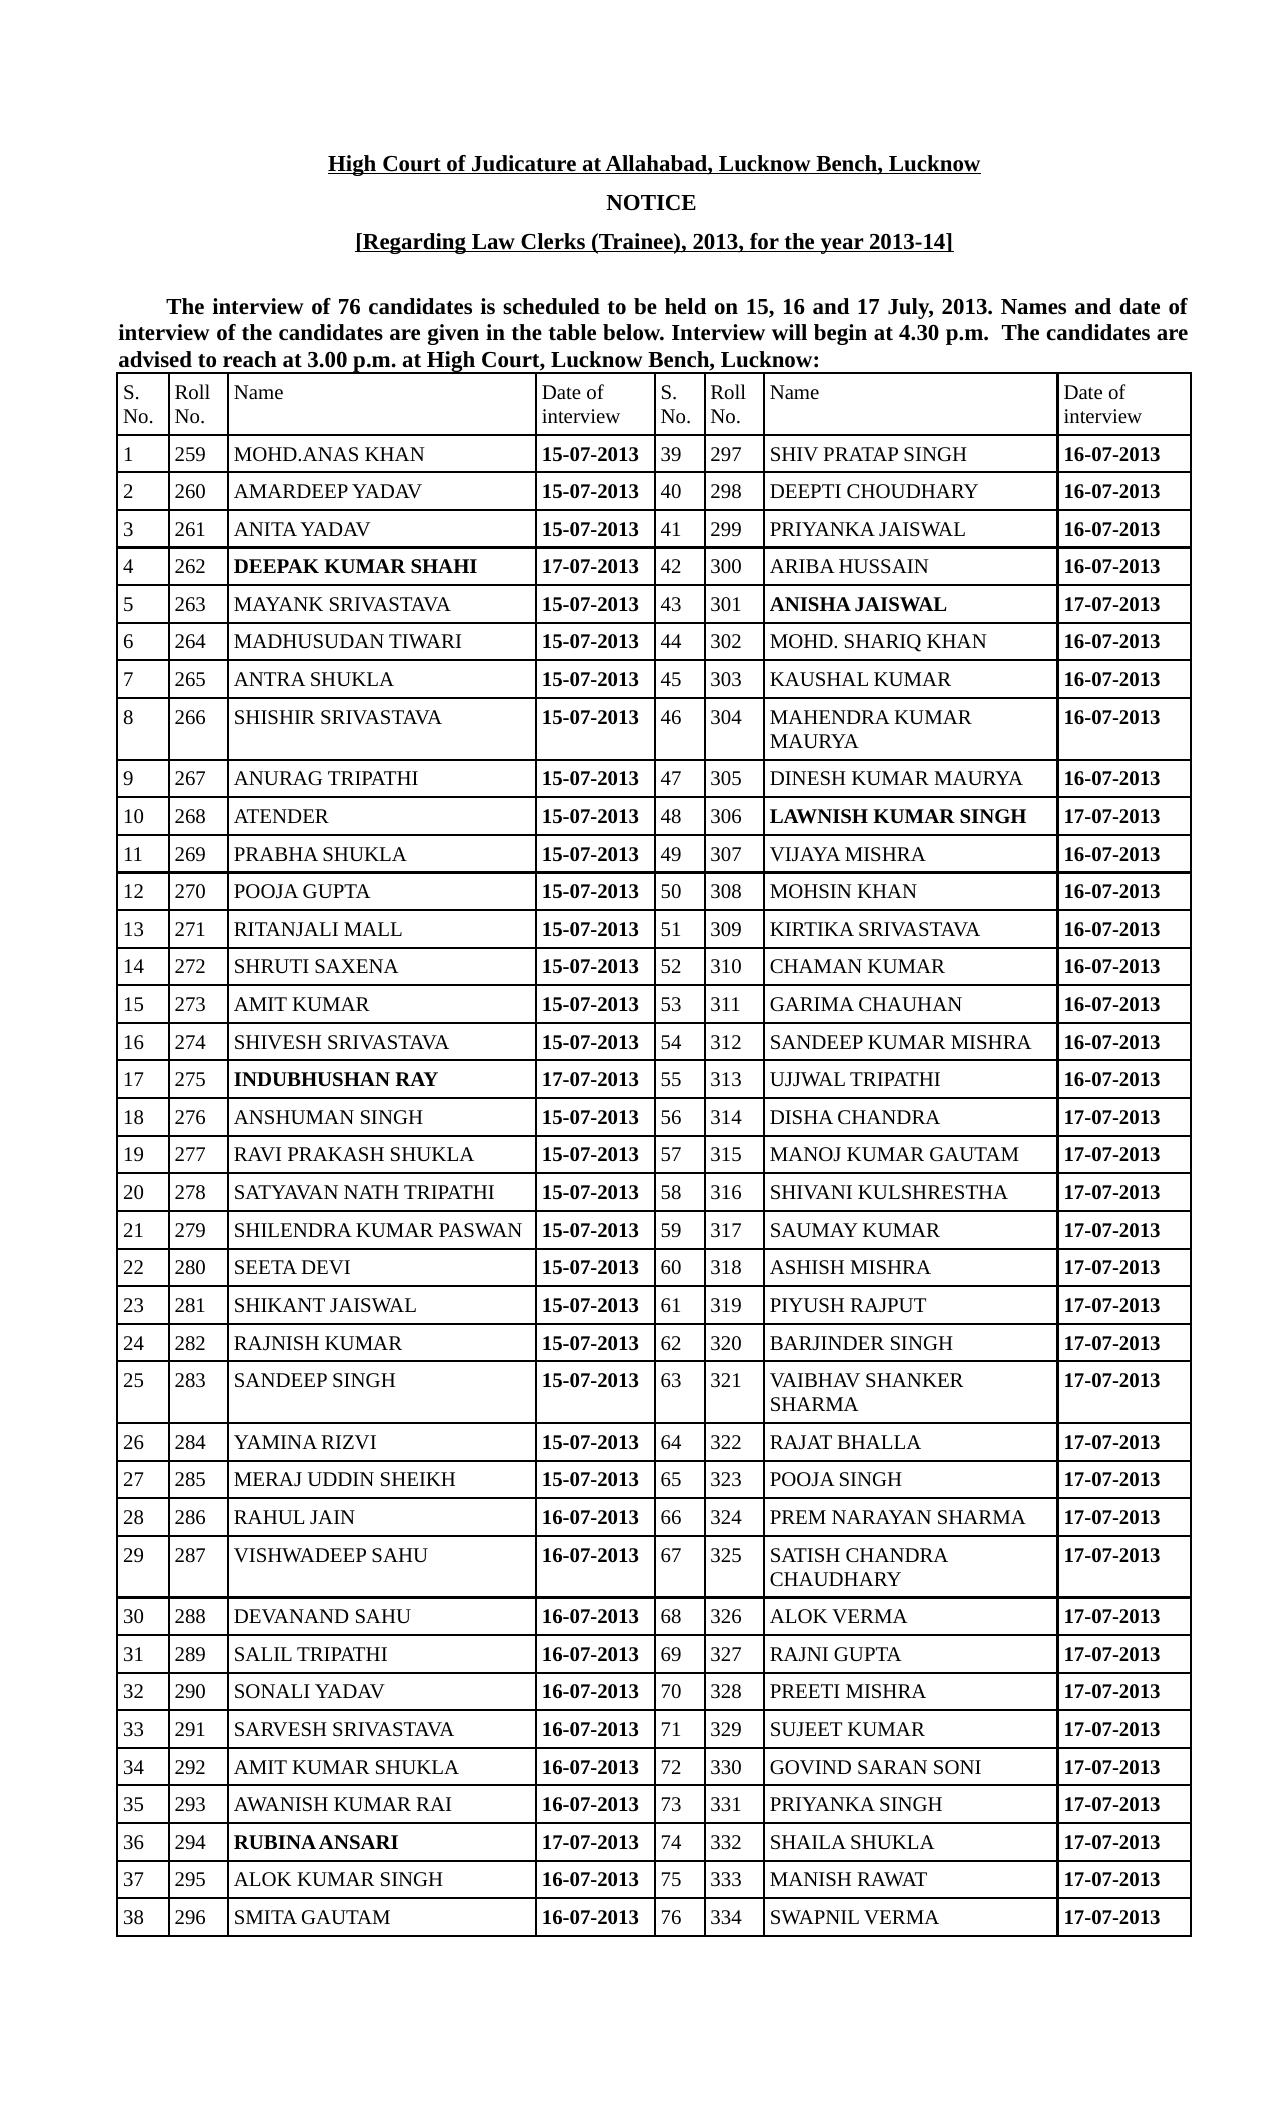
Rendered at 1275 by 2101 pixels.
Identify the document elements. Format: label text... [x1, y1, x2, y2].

table_cell 33 [118, 1711, 168, 1747]
table_cell 292 [170, 1749, 227, 1784]
table_header S. No. [656, 374, 704, 434]
table_cell 327 [706, 1636, 763, 1672]
table_cell 269 [170, 836, 227, 871]
table_cell 16-07-2013 [537, 1499, 654, 1535]
table_cell 60 [656, 1250, 704, 1285]
table_cell 278 [170, 1174, 227, 1210]
table_cell 15-07-2013 [537, 1174, 654, 1210]
table_cell MANOJ KUMAR GAUTAM [765, 1137, 1056, 1172]
table_cell 22 [118, 1250, 168, 1285]
table_cell 326 [706, 1599, 763, 1634]
table_cell SATISH CHANDRA CHAUDHARY [765, 1537, 1056, 1596]
table_cell 70 [656, 1674, 704, 1709]
table_header Name [765, 374, 1056, 434]
table_cell 288 [170, 1599, 227, 1634]
table_cell 15-07-2013 [537, 911, 654, 947]
table_cell 34 [118, 1749, 168, 1784]
table_cell SHIKANT JAISWAL [229, 1287, 535, 1323]
table_cell 274 [170, 1024, 227, 1059]
table_cell RAHUL JAIN [229, 1499, 535, 1535]
table_cell PRABHA SHUKLA [229, 836, 535, 871]
table_cell SALIL TRIPATHI [229, 1636, 535, 1672]
table_cell 330 [706, 1749, 763, 1784]
table_cell 15-07-2013 [537, 949, 654, 984]
table_cell 283 [170, 1362, 227, 1422]
table_cell DEEPTI CHOUDHARY [765, 473, 1056, 509]
table_cell 296 [170, 1899, 227, 1935]
table_cell 3 [118, 511, 168, 546]
table_cell ANTRA SHUKLA [229, 661, 535, 697]
table_cell 43 [656, 586, 704, 622]
table_cell 44 [656, 624, 704, 659]
table_cell SMITA GAUTAM [229, 1899, 535, 1935]
table_cell SHIV PRATAP SINGH [765, 436, 1056, 471]
table_cell 17-07-2013 [1059, 1174, 1190, 1210]
table_cell 32 [118, 1674, 168, 1709]
table_cell 15-07-2013 [537, 761, 654, 796]
table_cell 21 [118, 1212, 168, 1247]
table_cell 48 [656, 798, 704, 834]
table_cell 36 [118, 1824, 168, 1859]
table_cell 17-07-2013 [1059, 1899, 1190, 1935]
table_cell 16-07-2013 [1059, 836, 1190, 871]
table_cell 17-07-2013 [1059, 586, 1190, 622]
table_cell 260 [170, 473, 227, 509]
table_cell 17-07-2013 [1059, 1749, 1190, 1784]
table_cell 297 [706, 436, 763, 471]
table_cell 41 [656, 511, 704, 546]
table_cell 16-07-2013 [1059, 761, 1190, 796]
table_cell 277 [170, 1137, 227, 1172]
table_cell 322 [706, 1424, 763, 1459]
table_cell 17-07-2013 [1059, 1424, 1190, 1459]
table_cell 17-07-2013 [1059, 1824, 1190, 1859]
table_cell 285 [170, 1462, 227, 1497]
table_cell 266 [170, 699, 227, 758]
table_cell 262 [170, 549, 227, 584]
table_cell ANSHUMAN SINGH [229, 1099, 535, 1134]
table_cell 320 [706, 1325, 763, 1360]
table_cell AMARDEEP YADAV [229, 473, 535, 509]
table_cell 47 [656, 761, 704, 796]
table_cell MERAJ UDDIN SHEIKH [229, 1462, 535, 1497]
table_cell MANISH RAWAT [765, 1862, 1056, 1897]
table_cell SHRUTI SAXENA [229, 949, 535, 984]
table_cell 26 [118, 1424, 168, 1459]
table_cell 16-07-2013 [1059, 473, 1190, 509]
table_cell 319 [706, 1287, 763, 1323]
table_cell ANITA YADAV [229, 511, 535, 546]
table_cell 308 [706, 874, 763, 909]
table_cell 17-07-2013 [1059, 1862, 1190, 1897]
table_cell ANISHA JAISWAL [765, 586, 1056, 622]
table_cell 64 [656, 1424, 704, 1459]
table_cell MAYANK SRIVASTAVA [229, 586, 535, 622]
table_cell 2 [118, 473, 168, 509]
table_cell 30 [118, 1599, 168, 1634]
table_cell 331 [706, 1786, 763, 1822]
table_cell 16-07-2013 [1059, 699, 1190, 758]
table_cell 321 [706, 1362, 763, 1422]
table_cell 334 [706, 1899, 763, 1935]
table_cell 15-07-2013 [537, 1024, 654, 1059]
table_cell 303 [706, 661, 763, 697]
table_cell 264 [170, 624, 227, 659]
table_cell 275 [170, 1061, 227, 1097]
table_cell 317 [706, 1212, 763, 1247]
table_cell 333 [706, 1862, 763, 1897]
table_cell 312 [706, 1024, 763, 1059]
table_cell 17 [118, 1061, 168, 1097]
table_cell 20 [118, 1174, 168, 1210]
table_cell 17-07-2013 [1059, 1287, 1190, 1323]
table_cell 15-07-2013 [537, 699, 654, 758]
table_cell 37 [118, 1862, 168, 1897]
table_cell ALOK KUMAR SINGH [229, 1862, 535, 1897]
table_cell 69 [656, 1636, 704, 1672]
table_cell 18 [118, 1099, 168, 1134]
table_cell RITANJALI MALL [229, 911, 535, 947]
table_cell PRIYANKA SINGH [765, 1786, 1056, 1822]
table_cell 4 [118, 549, 168, 584]
table_cell CHAMAN KUMAR [765, 949, 1056, 984]
table_cell 76 [656, 1899, 704, 1935]
table_cell SHAILA SHUKLA [765, 1824, 1056, 1859]
table_cell 16-07-2013 [537, 1711, 654, 1747]
table_cell 17-07-2013 [1059, 798, 1190, 834]
table_cell 40 [656, 473, 704, 509]
table_cell 35 [118, 1786, 168, 1822]
table_cell 316 [706, 1174, 763, 1210]
table_cell 6 [118, 624, 168, 659]
table_cell 45 [656, 661, 704, 697]
table_cell 16-07-2013 [1059, 661, 1190, 697]
table_cell DINESH KUMAR MAURYA [765, 761, 1056, 796]
table_cell 57 [656, 1137, 704, 1172]
table_cell 16-07-2013 [1059, 436, 1190, 471]
table_cell 16-07-2013 [537, 1537, 654, 1596]
table_cell 17-07-2013 [1059, 1250, 1190, 1285]
table_cell 16-07-2013 [537, 1636, 654, 1672]
table_cell PREM NARAYAN SHARMA [765, 1499, 1056, 1535]
table_cell SHISHIR SRIVASTAVA [229, 699, 535, 758]
table_cell 300 [706, 549, 763, 584]
table_cell 15-07-2013 [537, 798, 654, 834]
table_cell 271 [170, 911, 227, 947]
table_cell POOJA SINGH [765, 1462, 1056, 1497]
table_cell 286 [170, 1499, 227, 1535]
table_cell ANURAG TRIPATHI [229, 761, 535, 796]
table_cell 72 [656, 1749, 704, 1784]
table_cell 293 [170, 1786, 227, 1822]
table_cell SWAPNIL VERMA [765, 1899, 1056, 1935]
table_cell 306 [706, 798, 763, 834]
table_cell 74 [656, 1824, 704, 1859]
table_cell 55 [656, 1061, 704, 1097]
table_cell RAJAT BHALLA [765, 1424, 1056, 1459]
table_cell 15-07-2013 [537, 1462, 654, 1497]
table_cell 15-07-2013 [537, 1212, 654, 1247]
table_cell 16-07-2013 [537, 1786, 654, 1822]
table_cell 15-07-2013 [537, 1099, 654, 1134]
table_cell AWANISH KUMAR RAI [229, 1786, 535, 1822]
table_cell 263 [170, 586, 227, 622]
table_cell 8 [118, 699, 168, 758]
table_cell SUJEET KUMAR [765, 1711, 1056, 1747]
table_cell 279 [170, 1212, 227, 1247]
table_cell AMIT KUMAR [229, 986, 535, 1022]
table_cell 73 [656, 1786, 704, 1822]
table_cell 63 [656, 1362, 704, 1422]
table_cell 31 [118, 1636, 168, 1672]
table_cell 15-07-2013 [537, 661, 654, 697]
table_cell RAJNISH KUMAR [229, 1325, 535, 1360]
table_cell MAHENDRA KUMAR MAURYA [765, 699, 1056, 758]
table_cell 272 [170, 949, 227, 984]
text [Regarding Law Clerks (Trainee), 2013, for the year 2013-14] [118, 228, 1191, 254]
table_cell SANDEEP SINGH [229, 1362, 535, 1422]
table_header Date of interview [1059, 374, 1190, 434]
table_cell 281 [170, 1287, 227, 1323]
table_cell 305 [706, 761, 763, 796]
table_cell 13 [118, 911, 168, 947]
table_cell SHIVANI KULSHRESTHA [765, 1174, 1056, 1210]
table_cell 268 [170, 798, 227, 834]
table_cell RAVI PRAKASH SHUKLA [229, 1137, 535, 1172]
table_cell 53 [656, 986, 704, 1022]
table_cell VAIBHAV SHANKER SHARMA [765, 1362, 1056, 1422]
table_cell GARIMA CHAUHAN [765, 986, 1056, 1022]
text NOTICE [118, 189, 1191, 215]
table_cell SANDEEP KUMAR MISHRA [765, 1024, 1056, 1059]
table_cell 16-07-2013 [537, 1862, 654, 1897]
table_cell 17-07-2013 [1059, 1786, 1190, 1822]
table_cell 27 [118, 1462, 168, 1497]
table_cell 15-07-2013 [537, 473, 654, 509]
table_cell 15-07-2013 [537, 1250, 654, 1285]
table_cell 29 [118, 1537, 168, 1596]
table_cell 15 [118, 986, 168, 1022]
table_cell 17-07-2013 [1059, 1599, 1190, 1634]
table_cell SAUMAY KUMAR [765, 1212, 1056, 1247]
table_cell 267 [170, 761, 227, 796]
table_cell 16-07-2013 [1059, 511, 1190, 546]
table_cell 15-07-2013 [537, 1325, 654, 1360]
table_cell 15-07-2013 [537, 1362, 654, 1422]
table_cell 324 [706, 1499, 763, 1535]
table_cell 313 [706, 1061, 763, 1097]
table_cell 56 [656, 1099, 704, 1134]
table_cell 38 [118, 1899, 168, 1935]
table_cell 16-07-2013 [1059, 986, 1190, 1022]
table_cell 311 [706, 986, 763, 1022]
table_header Date of interview [537, 374, 654, 434]
table_cell 318 [706, 1250, 763, 1285]
table_cell 66 [656, 1499, 704, 1535]
table_cell 301 [706, 586, 763, 622]
table_cell 309 [706, 911, 763, 947]
table_cell VIJAYA MISHRA [765, 836, 1056, 871]
table_cell 58 [656, 1174, 704, 1210]
table_cell UJJWAL TRIPATHI [765, 1061, 1056, 1097]
table_cell 259 [170, 436, 227, 471]
table_cell 16-07-2013 [537, 1749, 654, 1784]
table_cell 17-07-2013 [1059, 1636, 1190, 1672]
text High Court of Judicature at Allahabad, Lucknow Bench, Lucknow [118, 150, 1191, 176]
table_cell 50 [656, 874, 704, 909]
table_cell 75 [656, 1862, 704, 1897]
table_cell 16-07-2013 [1059, 874, 1190, 909]
table_cell 315 [706, 1137, 763, 1172]
table_cell LAWNISH KUMAR SINGH [765, 798, 1056, 834]
table_cell INDUBHUSHAN RAY [229, 1061, 535, 1097]
table_cell 15-07-2013 [537, 511, 654, 546]
table_cell 12 [118, 874, 168, 909]
table_cell 42 [656, 549, 704, 584]
table_cell 17-07-2013 [1059, 1137, 1190, 1172]
table_cell 59 [656, 1212, 704, 1247]
table_cell 16 [118, 1024, 168, 1059]
table_cell 15-07-2013 [537, 1287, 654, 1323]
table_cell DISHA CHANDRA [765, 1099, 1056, 1134]
table_cell 302 [706, 624, 763, 659]
table_cell 15-07-2013 [537, 1424, 654, 1459]
table_cell 310 [706, 949, 763, 984]
table_cell 25 [118, 1362, 168, 1422]
table_cell 298 [706, 473, 763, 509]
table_header Roll No. [170, 374, 227, 434]
table_cell 71 [656, 1711, 704, 1747]
table_cell 5 [118, 586, 168, 622]
table_header S. No. [118, 374, 168, 434]
table_cell SHILENDRA KUMAR PASWAN [229, 1212, 535, 1247]
table_cell 68 [656, 1599, 704, 1634]
table_cell 14 [118, 949, 168, 984]
table_cell 284 [170, 1424, 227, 1459]
table_cell ASHISH MISHRA [765, 1250, 1056, 1285]
text The interview of 76 candidates is scheduled to be held on 15, 16 and 17 July, 2013. Names and date of interview of the candidates are given in the table below. Interview will begin at 4.30 p.m. The candidates are advised to reach at 3.00 p.m. at High Court, Lucknow Bench, Lucknow: [118, 293, 1191, 372]
table_cell 325 [706, 1537, 763, 1596]
table_cell VISHWADEEP SAHU [229, 1537, 535, 1596]
table_cell 15-07-2013 [537, 624, 654, 659]
table_cell 276 [170, 1099, 227, 1134]
table_cell 17-07-2013 [537, 549, 654, 584]
table_cell 329 [706, 1711, 763, 1747]
table_cell 287 [170, 1537, 227, 1596]
table_cell 16-07-2013 [1059, 549, 1190, 584]
table_cell 270 [170, 874, 227, 909]
table_cell AMIT KUMAR SHUKLA [229, 1749, 535, 1784]
table_cell 282 [170, 1325, 227, 1360]
table_cell MOHD.ANAS KHAN [229, 436, 535, 471]
table_cell GOVIND SARAN SONI [765, 1749, 1056, 1784]
table_cell 15-07-2013 [537, 874, 654, 909]
table_cell SONALI YADAV [229, 1674, 535, 1709]
table_cell 23 [118, 1287, 168, 1323]
table_cell 52 [656, 949, 704, 984]
table_cell 10 [118, 798, 168, 834]
table_cell 304 [706, 699, 763, 758]
table_cell PRIYANKA JAISWAL [765, 511, 1056, 546]
table_cell 15-07-2013 [537, 1137, 654, 1172]
table_cell 67 [656, 1537, 704, 1596]
table_cell MOHD. SHARIQ KHAN [765, 624, 1056, 659]
table_cell PREETI MISHRA [765, 1674, 1056, 1709]
table_cell 16-07-2013 [1059, 949, 1190, 984]
table_cell 11 [118, 836, 168, 871]
table_cell 289 [170, 1636, 227, 1672]
table_cell 17-07-2013 [1059, 1362, 1190, 1422]
table_cell 273 [170, 986, 227, 1022]
table_cell 328 [706, 1674, 763, 1709]
table_cell 299 [706, 511, 763, 546]
table_cell ALOK VERMA [765, 1599, 1056, 1634]
table_cell 15-07-2013 [537, 586, 654, 622]
table_cell 19 [118, 1137, 168, 1172]
table_cell 54 [656, 1024, 704, 1059]
table_cell 15-07-2013 [537, 836, 654, 871]
table_cell 16-07-2013 [1059, 1061, 1190, 1097]
table_cell 295 [170, 1862, 227, 1897]
table_cell 16-07-2013 [1059, 1024, 1190, 1059]
table_cell 261 [170, 511, 227, 546]
table_cell 16-07-2013 [537, 1599, 654, 1634]
table_cell 7 [118, 661, 168, 697]
table_cell 17-07-2013 [1059, 1674, 1190, 1709]
table_cell 17-07-2013 [1059, 1499, 1190, 1535]
table_cell SEETA DEVI [229, 1250, 535, 1285]
table_cell SATYAVAN NATH TRIPATHI [229, 1174, 535, 1210]
table_cell DEVANAND SAHU [229, 1599, 535, 1634]
table_cell 28 [118, 1499, 168, 1535]
table_cell BARJINDER SINGH [765, 1325, 1056, 1360]
table_cell 16-07-2013 [1059, 911, 1190, 947]
table_cell SARVESH SRIVASTAVA [229, 1711, 535, 1747]
table_cell MADHUSUDAN TIWARI [229, 624, 535, 659]
table_cell 17-07-2013 [537, 1824, 654, 1859]
table_cell 17-07-2013 [1059, 1711, 1190, 1747]
table_cell 17-07-2013 [1059, 1099, 1190, 1134]
table_cell 17-07-2013 [1059, 1462, 1190, 1497]
table_cell 16-07-2013 [1059, 624, 1190, 659]
table_cell 15-07-2013 [537, 986, 654, 1022]
table_cell 51 [656, 911, 704, 947]
table_cell 61 [656, 1287, 704, 1323]
table_cell 314 [706, 1099, 763, 1134]
table_cell 65 [656, 1462, 704, 1497]
table_cell 280 [170, 1250, 227, 1285]
table_cell POOJA GUPTA [229, 874, 535, 909]
table_cell 291 [170, 1711, 227, 1747]
table_cell 15-07-2013 [537, 436, 654, 471]
table_cell 9 [118, 761, 168, 796]
table_cell ATENDER [229, 798, 535, 834]
table_cell 39 [656, 436, 704, 471]
table_cell 62 [656, 1325, 704, 1360]
table_cell 307 [706, 836, 763, 871]
table_cell 17-07-2013 [537, 1061, 654, 1097]
table_cell 46 [656, 699, 704, 758]
table_cell KAUSHAL KUMAR [765, 661, 1056, 697]
table_cell 294 [170, 1824, 227, 1859]
table_cell 17-07-2013 [1059, 1325, 1190, 1360]
table_cell 323 [706, 1462, 763, 1497]
table_cell 49 [656, 836, 704, 871]
table_cell 332 [706, 1824, 763, 1859]
table_cell PIYUSH RAJPUT [765, 1287, 1056, 1323]
table_cell 17-07-2013 [1059, 1212, 1190, 1247]
table_cell 290 [170, 1674, 227, 1709]
table_cell RAJNI GUPTA [765, 1636, 1056, 1672]
table_cell 1 [118, 436, 168, 471]
table_cell MOHSIN KHAN [765, 874, 1056, 909]
table_cell KIRTIKA SRIVASTAVA [765, 911, 1056, 947]
table_cell 16-07-2013 [537, 1899, 654, 1935]
table_header Name [229, 374, 535, 434]
table_cell DEEPAK KUMAR SHAHI [229, 549, 535, 584]
table_cell 265 [170, 661, 227, 697]
table_cell RUBINA ANSARI [229, 1824, 535, 1859]
table_header Roll No. [706, 374, 763, 434]
table_cell 16-07-2013 [537, 1674, 654, 1709]
table_cell SHIVESH SRIVASTAVA [229, 1024, 535, 1059]
table_cell ARIBA HUSSAIN [765, 549, 1056, 584]
table_cell 17-07-2013 [1059, 1537, 1190, 1596]
table_cell 24 [118, 1325, 168, 1360]
table_cell YAMINA RIZVI [229, 1424, 535, 1459]
